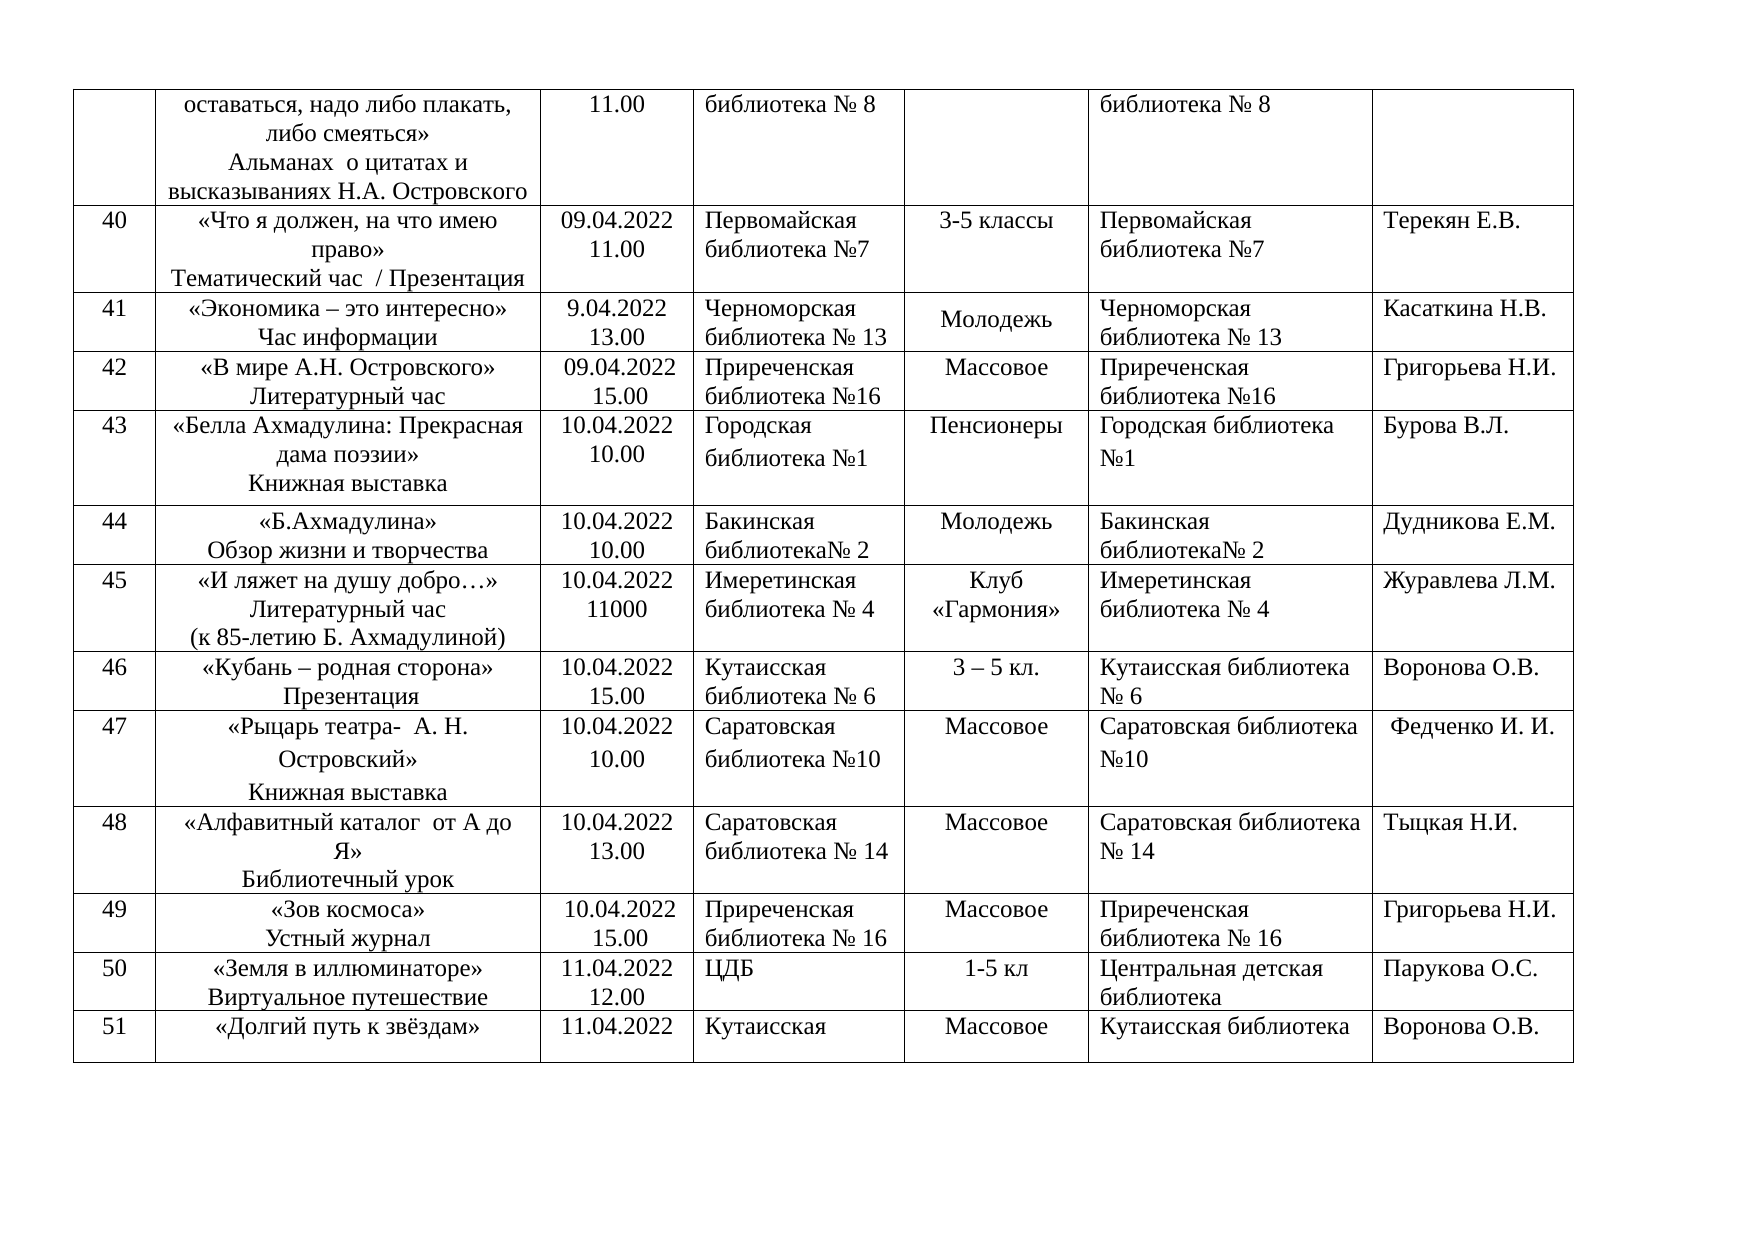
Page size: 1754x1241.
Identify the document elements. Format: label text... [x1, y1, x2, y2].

table_cell 3 – 5 кл. [905, 652, 1088, 710]
table_cell 47 [74, 711, 155, 806]
table_cell Кутаисская библиотека № 6 [694, 652, 904, 710]
table_cell 11.04.2022 [541, 1011, 693, 1062]
table_cell 10.04.2022 10.00 [541, 711, 693, 806]
table_cell 9.04.2022 13.00 [541, 293, 693, 351]
table_cell Центральная детская библиотека [1089, 953, 1372, 1010]
table_cell «Б.Ахмадулина» Обзор жизни и творчества [156, 506, 540, 564]
table_cell Массовое [905, 1011, 1088, 1062]
table_cell Массовое [905, 894, 1088, 952]
table_cell Приреченская библиотека № 16 [1089, 894, 1372, 952]
table_cell Массовое [905, 352, 1088, 409]
table_cell 10.04.2022 10.00 [541, 411, 693, 505]
table_cell 11.00 [541, 90, 693, 204]
table_cell Воронова О.В. [1373, 652, 1573, 710]
table_cell «Экономика – это интересно» Час информации [156, 293, 540, 351]
table_cell «В мире А.Н. Островского» Литературный час [156, 352, 540, 409]
table_cell 10.04.2022 11000 [541, 565, 693, 651]
table_cell 10.04.2022 13.00 [541, 807, 693, 893]
table_cell «И ляжет на душу добро…» Литературный час (к 85-летию Б. Ахмадулиной) [156, 565, 540, 651]
table_cell [905, 90, 1088, 204]
table_cell Имеретинская библиотека № 4 [1089, 565, 1372, 651]
table_cell 50 [74, 953, 155, 1010]
table_cell «Зов космоса» Устный журнал [156, 894, 540, 952]
table_cell Дудникова Е.М. [1373, 506, 1573, 564]
table_cell Григорьева Н.И. [1373, 894, 1573, 952]
table_cell Воронова О.В. [1373, 1011, 1573, 1062]
table_cell Молодежь [905, 506, 1088, 564]
table_cell Федченко И. И. [1373, 711, 1573, 806]
table_cell Черноморская библиотека № 13 [694, 293, 904, 351]
table_cell библиотека № 8 [694, 90, 904, 204]
table_cell ЦДБ [694, 953, 904, 1010]
table_cell «Что я должен, на что имею право» Тематический час / Презентация [156, 206, 540, 292]
table_cell Журавлева Л.М. [1373, 565, 1573, 651]
table_cell Молодежь [905, 293, 1088, 351]
table_cell Приреченская библиотека №16 [1089, 352, 1372, 409]
table_cell «Алфавитный каталог от А до Я» Библиотечный урок [156, 807, 540, 893]
table_cell Саратовская библиотека №10 [1089, 711, 1372, 806]
table_cell «Земля в иллюминаторе» Виртуальное путешествие [156, 953, 540, 1010]
table_cell 45 [74, 565, 155, 651]
table_cell [74, 90, 155, 204]
table_cell Пенсионеры [905, 411, 1088, 505]
table_cell Первомайская библиотека №7 [1089, 206, 1372, 292]
table_cell Саратовская библиотека № 14 [1089, 807, 1372, 893]
table_cell Касаткина Н.В. [1373, 293, 1573, 351]
table_cell Городская библиотека №1 [1089, 411, 1372, 505]
table_cell Черноморская библиотека № 13 [1089, 293, 1372, 351]
table_cell 10.04.2022 15.00 [541, 894, 693, 952]
table_cell Приреченская библиотека № 16 [694, 894, 904, 952]
table_cell Массовое [905, 711, 1088, 806]
table_cell 09.04.2022 11.00 [541, 206, 693, 292]
table_cell «Долгий путь к звёздам» [156, 1011, 540, 1062]
table_cell Бакинская библиотека№ 2 [694, 506, 904, 564]
table_cell Григорьева Н.И. [1373, 352, 1573, 409]
table_cell Парукова О.С. [1373, 953, 1573, 1010]
table_cell «Рыцарь театра- А. Н. Островский» Книжная выставка [156, 711, 540, 806]
table_cell 42 [74, 352, 155, 409]
table_cell Первомайская библиотека №7 [694, 206, 904, 292]
table_cell 1-5 кл [905, 953, 1088, 1010]
table_cell «Белла Ахмадулина: Прекрасная дама поэзии» Книжная выставка [156, 411, 540, 505]
table_cell 09.04.2022 15.00 [541, 352, 693, 409]
table_cell 46 [74, 652, 155, 710]
table_cell 41 [74, 293, 155, 351]
table_cell 51 [74, 1011, 155, 1062]
table_cell 49 [74, 894, 155, 952]
table_cell 10.04.2022 15.00 [541, 652, 693, 710]
table_cell 3-5 классы [905, 206, 1088, 292]
table_cell «Кубань – родная сторона» Презентация [156, 652, 540, 710]
table_cell 10.04.2022 10.00 [541, 506, 693, 564]
table_cell библиотека № 8 [1089, 90, 1372, 204]
table_cell 11.04.2022 12.00 [541, 953, 693, 1010]
table_cell Клуб «Гармония» [905, 565, 1088, 651]
table_cell оставаться, надо либо плакать, либо смеяться» Альманах о цитатах и высказываниях Н.А. Островского [156, 90, 540, 204]
table_cell 40 [74, 206, 155, 292]
table_cell Имеретинская библиотека № 4 [694, 565, 904, 651]
table_cell Тыцкая Н.И. [1373, 807, 1573, 893]
table_cell Терекян Е.В. [1373, 206, 1573, 292]
table_cell 43 [74, 411, 155, 505]
table_cell Саратовская библиотека № 14 [694, 807, 904, 893]
table_cell Бакинская библиотека№ 2 [1089, 506, 1372, 564]
table_cell Приреченская библиотека №16 [694, 352, 904, 409]
table_cell Кутаисская библиотека [1089, 1011, 1372, 1062]
table_cell Городская библиотека №1 [694, 411, 904, 505]
table_cell [1373, 90, 1573, 204]
table_cell Саратовская библиотека №10 [694, 711, 904, 806]
table_cell Массовое [905, 807, 1088, 893]
table_cell 44 [74, 506, 155, 564]
table_cell 48 [74, 807, 155, 893]
table_cell Бурова В.Л. [1373, 411, 1573, 505]
table_cell Кутаисская библиотека № 6 [1089, 652, 1372, 710]
table_cell Кутаисская [694, 1011, 904, 1062]
